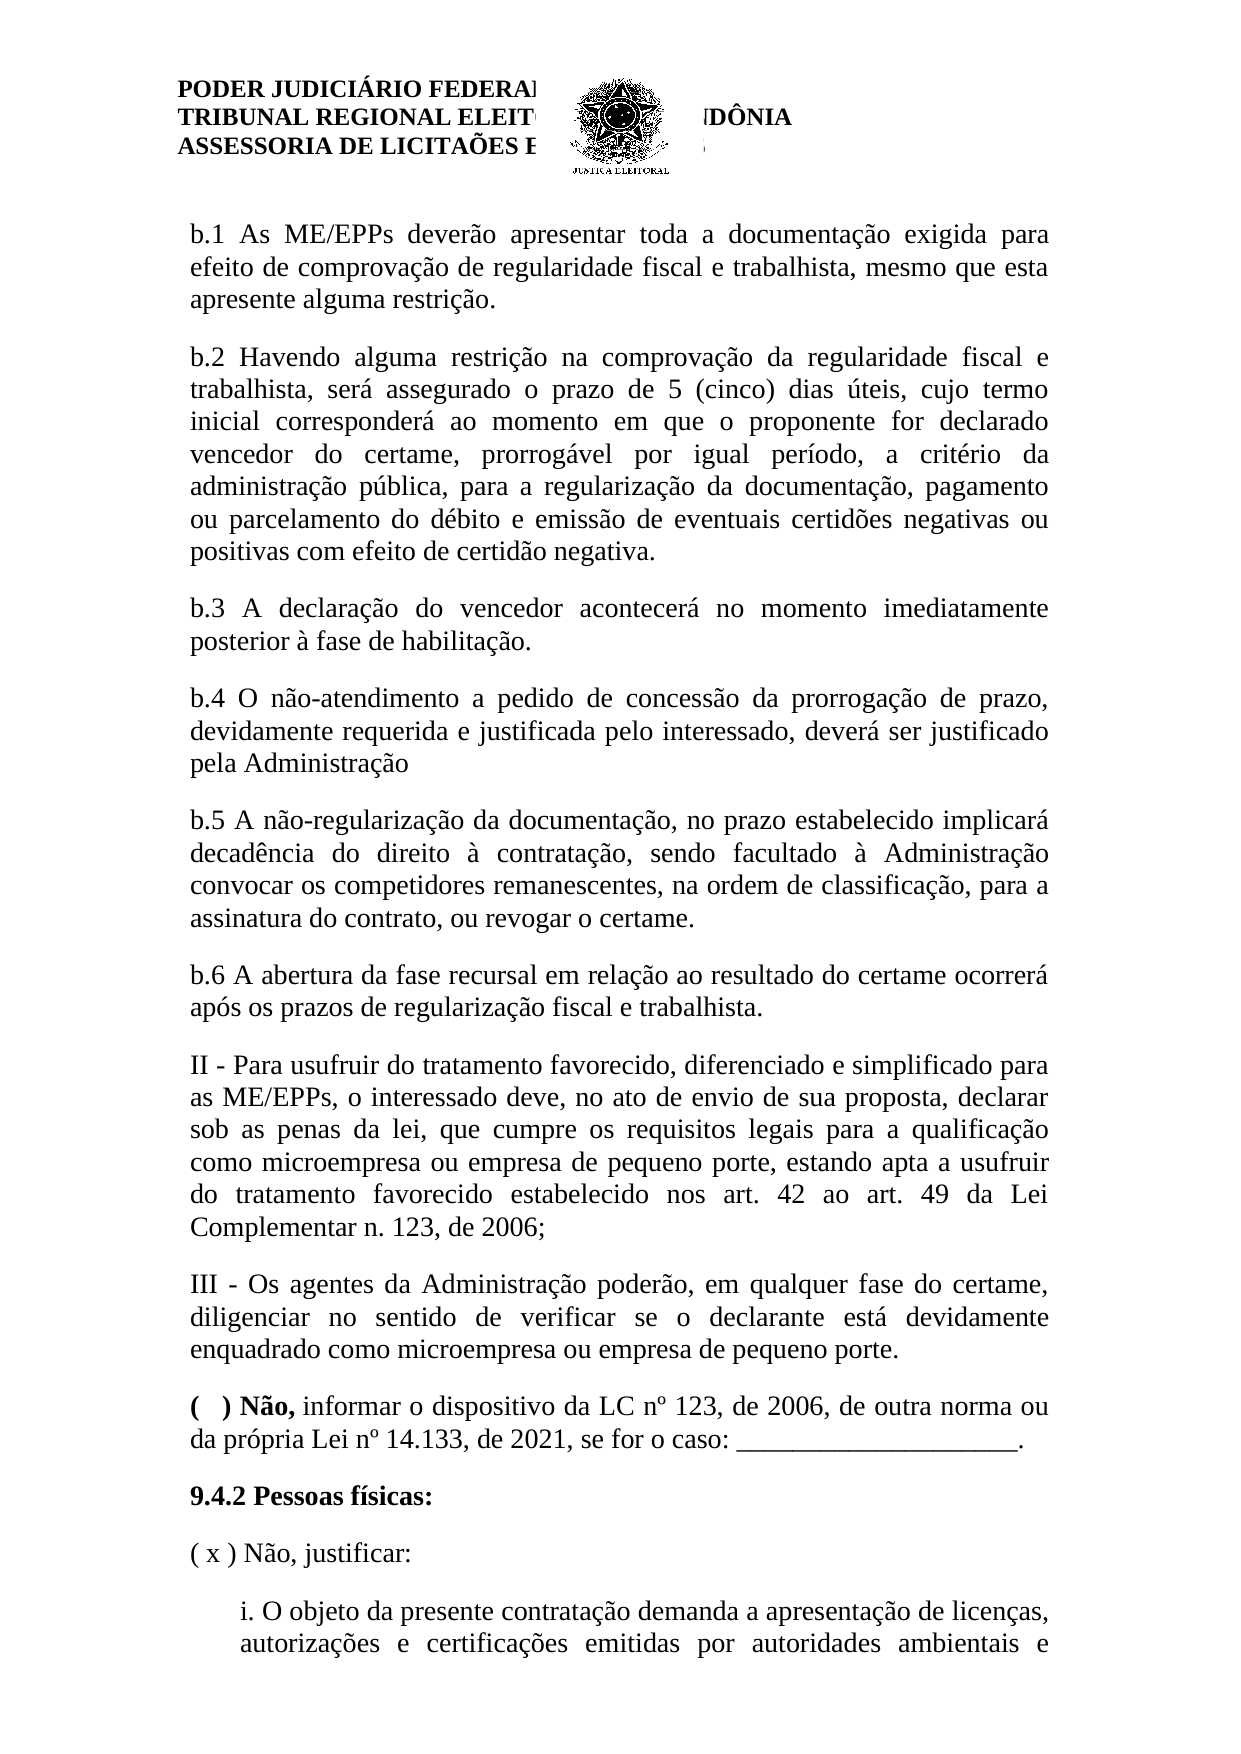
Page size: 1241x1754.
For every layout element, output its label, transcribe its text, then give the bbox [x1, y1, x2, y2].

text i. O objeto da presente contratação demanda a apresentação de licenças, autorizações e certificações emitidas por autoridades ambientais e [240, 1594, 1051, 1659]
text III - Os agentes da Administração poderão, em qualquer fase do certame, diligenciar no sentido de verificar se o declarante está devidamente enquadrado como microempresa ou empresa de pequeno porte. [190, 1267, 1051, 1364]
text ( ) Não, informar o dispositivo da LC nº 123, de 2006, de outra norma ou da própria Lei nº 14.133, de 2021, se for o caso: ____________________. [190, 1389, 1051, 1454]
text b.5 A não-regularização da documentação, no prazo estabelecido implicará decadência do direito à contratação, sendo facultado à Administração convocar os competidores remanescentes, na ordem de classificação, para a assinatura do contrato, ou revogar o certame. [190, 803, 1051, 933]
text b.2 Havendo alguma restrição na comprovação da regularidade fiscal e trabalhista, será assegurado o prazo de 5 (cinco) dias úteis, cujo termo inicial corresponderá ao momento em que o proponente for declarado vencedor do certame, prorrogável por igual período, a critério da administração pública, para a regularização da documentação, pagamento ou parcelamento do débito e emissão de eventuais certidões negativas ou positivas com efeito de certidão negativa. [190, 340, 1051, 566]
text ( x ) Não, justificar: [190, 1537, 1051, 1569]
text b.6 A abertura da fase recursal em relação ao resultado do certame ocorrerá após os prazos de regularização fiscal e trabalhista. [190, 958, 1051, 1023]
text b.1 As ME/EPPs deverão apresentar toda a documentação exigida para efeito de comprovação de regularidade fiscal e trabalhista, mesmo que esta apresente alguma restrição. [190, 217, 1051, 315]
text II - Para usufruir do tratamento favorecido, diferenciado e simplificado para as ME/EPPs, o interessado deve, no ato de envio de sua proposta, declarar sob as penas da lei, que cumpre os requisitos legais para a qualificação como microempresa ou empresa de pequeno porte, estando apta a usufruir do tratamento favorecido estabelecido nos art. 42 ao art. 49 da Lei Complementar n. 123, de 2006; [190, 1048, 1051, 1242]
text b.4 O não-atendimento a pedido de concessão da prorrogação de prazo, devidamente requerida e justificada pelo interessado, deverá ser justificado pela Administração [190, 681, 1051, 778]
text b.3 A declaração do vencedor acontecerá no momento imediatamente posterior à fase de habilitação. [190, 591, 1051, 656]
text 9.4.2 Pessoas físicas: [190, 1479, 1051, 1512]
